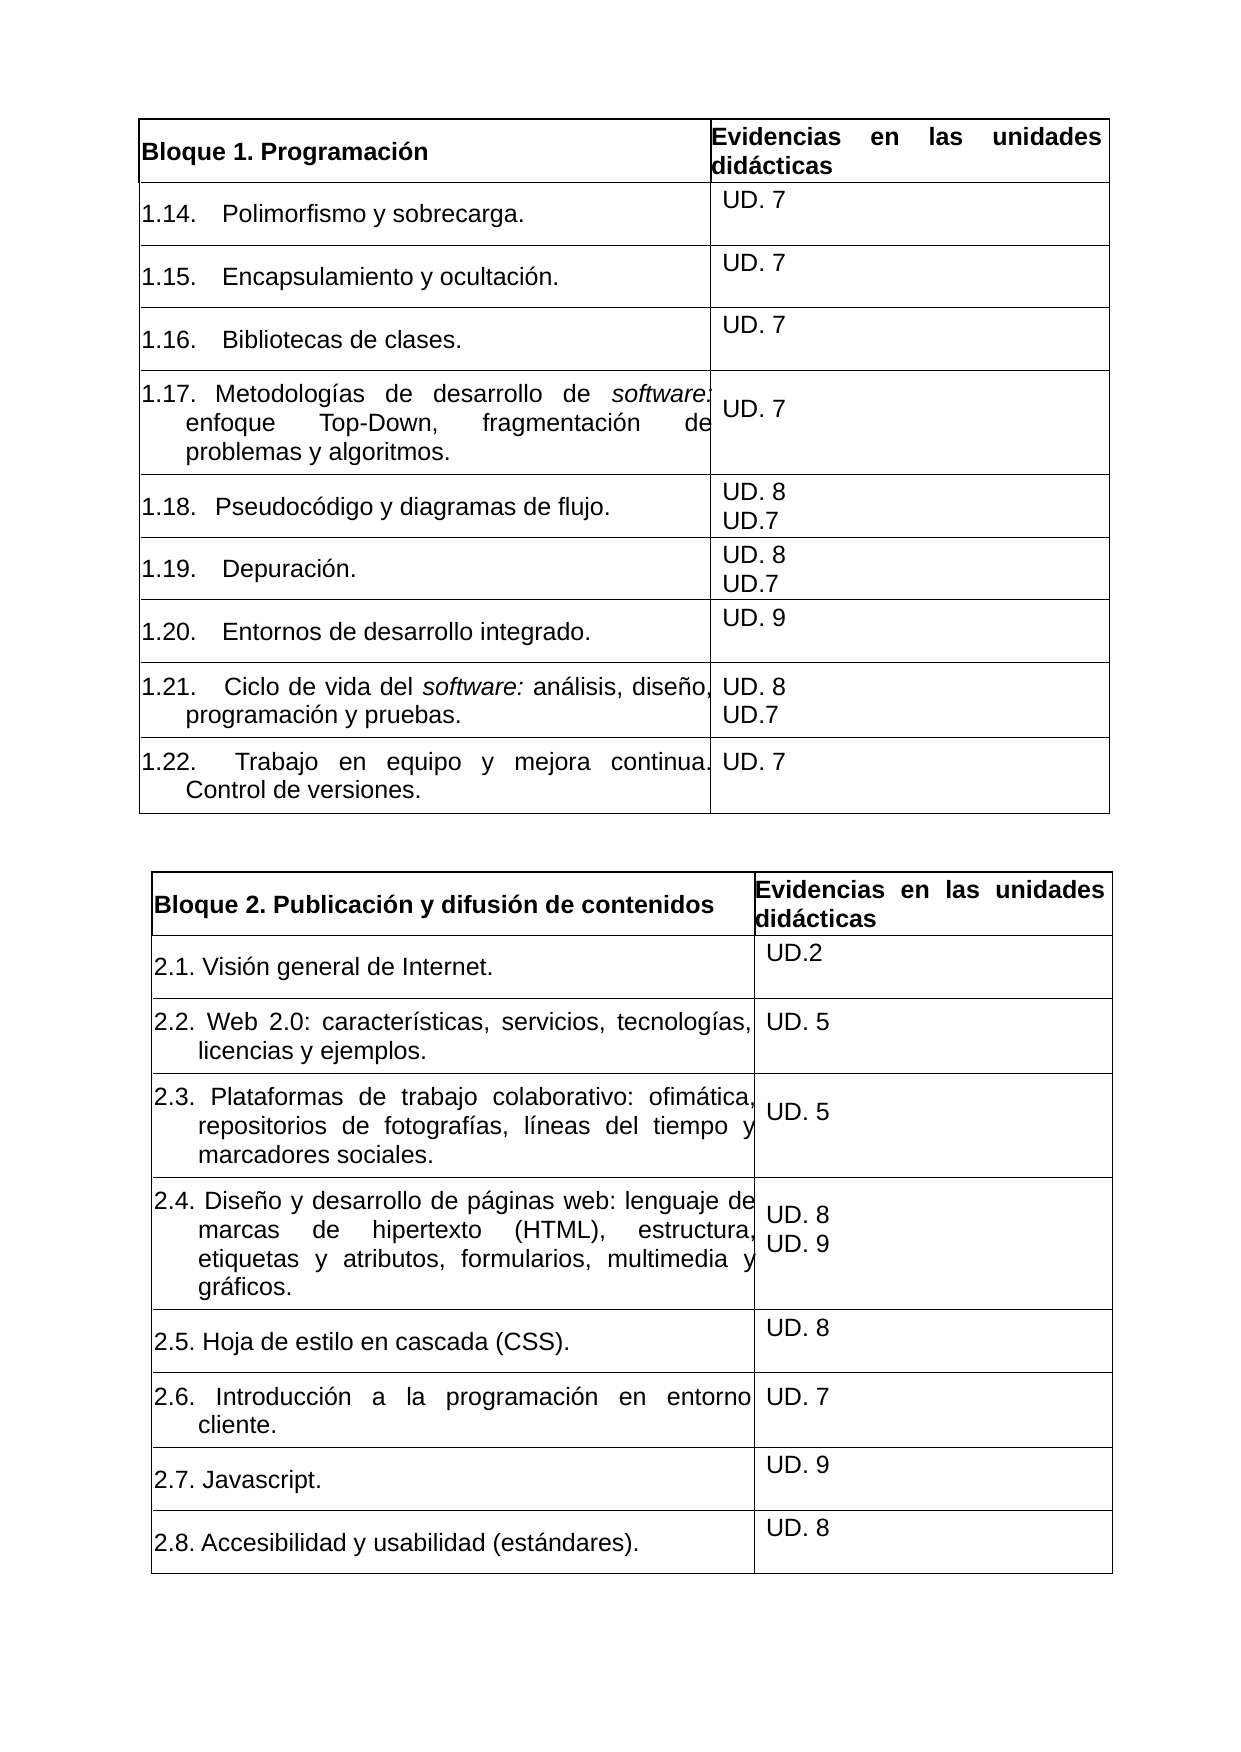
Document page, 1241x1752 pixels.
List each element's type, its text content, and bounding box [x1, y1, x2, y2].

table_cell Depuración. [140, 538, 710, 599]
table_cell UD. 8 UD.7 [711, 475, 1109, 537]
table_cell 2.1. Visión general de Internet. [152, 936, 754, 997]
table_cell UD. 5 [755, 1074, 1112, 1177]
table_cell Encapsulamiento y ocultación. [140, 246, 710, 307]
table_header Bloque 1. Programación [140, 120, 710, 182]
table_header Evidencias en las unidades didácticas [756, 873, 1112, 935]
table_cell UD. 9 [755, 1448, 1112, 1510]
table_cell UD. 7 [711, 246, 1109, 307]
table_cell 2.4. Diseño y desarrollo de páginas web: lenguaje de marcas de hipertexto (HTML), estructura, etiquetas y atributos, formularios, multimedia y gráficos. [152, 1177, 754, 1309]
table_cell 2.7. Javascript. [152, 1447, 754, 1510]
table_cell UD. 7 [755, 1373, 1112, 1447]
table_cell 2.3. Plataformas de trabajo colaborativo: ofimática, repositorios de fotografías, líneas del tiempo y marcadores sociales. [152, 1073, 754, 1177]
table_cell Metodologías de desarrollo de software: enfoque Top-Down, fragmentación de problemas y algoritmos. [140, 371, 710, 474]
table_cell UD.2 [755, 936, 1112, 997]
table_cell UD. 5 [755, 999, 1112, 1073]
table_header Bloque 2. Publicación y difusión de contenidos [153, 873, 754, 935]
table_cell UD. 7 [711, 183, 1109, 244]
table_cell 2.6. Introducción a la programación en entorno cliente. [152, 1372, 754, 1447]
table_cell Bibliotecas de clases. [140, 308, 710, 370]
table_cell 2.8. Accesibilidad y usabilidad (estándares). [152, 1510, 754, 1573]
table_cell Pseudocódigo y diagramas de flujo. [140, 475, 710, 537]
table_cell Entornos de desarrollo integrado. [140, 600, 710, 662]
table_cell Ciclo de vida del software: análisis, diseño, programación y pruebas. [140, 663, 710, 737]
table_cell UD. 9 [711, 600, 1109, 662]
table_header Evidencias en las unidades didácticas [712, 120, 1109, 182]
table_cell UD. 7 [711, 371, 1109, 474]
table_cell UD. 8 UD.7 [711, 538, 1109, 599]
table_cell UD. 7 [711, 738, 1109, 812]
table_cell UD. 8 UD.7 [711, 663, 1109, 737]
table_cell 2.5. Hoja de estilo en cascada (CSS). [152, 1309, 754, 1372]
table_cell UD. 8 [755, 1310, 1112, 1372]
table_cell Polimorfismo y sobrecarga. [140, 183, 710, 244]
table_cell UD. 7 [711, 308, 1109, 370]
table_cell 2.2. Web 2.0: características, servicios, tecnologías, licencias y ejemplos. [152, 998, 754, 1073]
table_cell UD. 8 UD. 9 [755, 1178, 1112, 1309]
table_cell Trabajo en equipo y mejora continua. Control de versiones. [140, 738, 710, 812]
table_cell UD. 8 [755, 1511, 1112, 1573]
